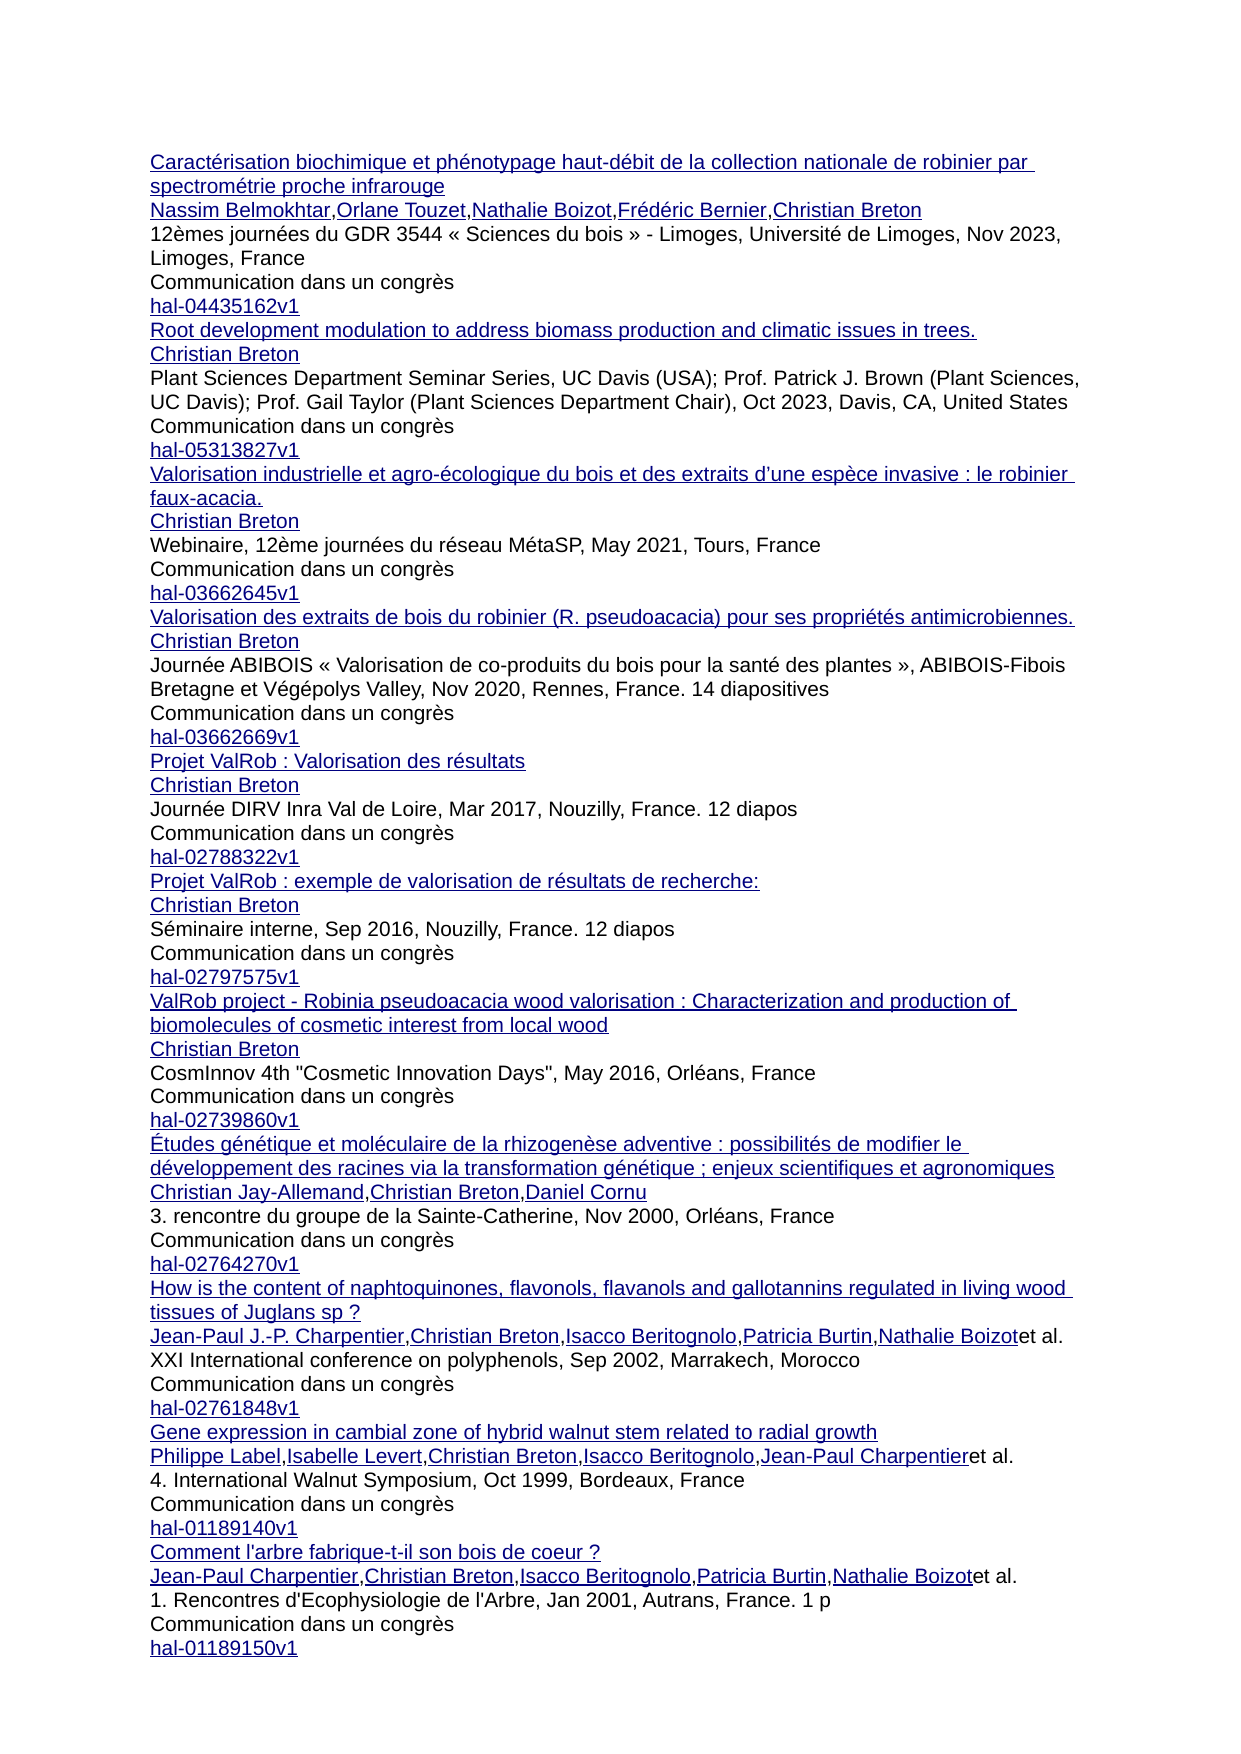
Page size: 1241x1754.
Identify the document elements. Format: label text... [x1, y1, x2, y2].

table_cell Root development modulation to address biomass production and climatic issues in trees. Christian Breton Plant Sciences Department Seminar Series, UC Davis (USA); Prof. Patrick J. Brown (Plant Sciences, UC Davis); Prof. Gail Taylor (Plant Sciences Department Chair), Oct 2023, Davis, CA, United States Communication dans un congrès hal-05313827v1 [150, 318, 1090, 461]
table_cell How is the content of naphtoquinones, flavonols, flavanols and gallotannins regulated in living wood tissues of Juglans sp ? Jean-Paul J.-P. Charpentier,Christian Breton,Isacco Beritognolo,Patricia Burtin,Nathalie Boizotet al. XXI International conference on polyphenols, Sep 2002, Marrakech, Morocco Communication dans un congrès hal-02761848v1 [150, 1276, 1090, 1420]
table_cell Valorisation des extraits de bois du robinier (R. pseudoacacia) pour ses propriétés antimicrobiennes. Christian Breton Journée ABIBOIS « Valorisation de co-produits du bois pour la santé des plantes », ABIBOIS-Fibois Bretagne et Végépolys Valley, Nov 2020, Rennes, France. 14 diapositives Communication dans un congrès hal-03662669v1 [150, 605, 1090, 749]
table_cell Projet ValRob : exemple de valorisation de résultats de recherche: Christian Breton Séminaire interne, Sep 2016, Nouzilly, France. 12 diapos Communication dans un congrès hal-02797575v1 [150, 869, 1090, 988]
table_cell ValRob project - Robinia pseudoacacia wood valorisation : Characterization and production of biomolecules of cosmetic interest from local wood Christian Breton CosmInnov 4th "Cosmetic Innovation Days", May 2016, Orléans, France Communication dans un congrès hal-02739860v1 [150, 989, 1090, 1132]
table_cell Études génétique et moléculaire de la rhizogenèse adventive : possibilités de modifier le développement des racines via la transformation génétique ; enjeux scientifiques et agronomiques Christian Jay-Allemand,Christian Breton,Daniel Cornu 3. rencontre du groupe de la Sainte-Catherine, Nov 2000, Orléans, France Communication dans un congrès hal-02764270v1 [150, 1132, 1090, 1276]
table_cell Comment l'arbre fabrique-t-il son bois de coeur ? Jean-Paul Charpentier,Christian Breton,Isacco Beritognolo,Patricia Burtin,Nathalie Boizotet al. 1. Rencontres d'Ecophysiologie de l'Arbre, Jan 2001, Autrans, France. 1 p Communication dans un congrès hal-01189150v1 [150, 1540, 1090, 1659]
table_cell Valorisation industrielle et agro-écologique du bois et des extraits d’une espèce invasive : le robinier faux-acacia. Christian Breton Webinaire, 12ème journées du réseau MétaSP, May 2021, Tours, France Communication dans un congrès hal-03662645v1 [150, 461, 1090, 605]
table_cell Projet ValRob : Valorisation des résultats Christian Breton Journée DIRV Inra Val de Loire, Mar 2017, Nouzilly, France. 12 diapos Communication dans un congrès hal-02788322v1 [150, 749, 1090, 869]
table_cell Gene expression in cambial zone of hybrid walnut stem related to radial growth Philippe Label,Isabelle Levert,Christian Breton,Isacco Beritognolo,Jean-Paul Charpentieret al. 4. International Walnut Symposium, Oct 1999, Bordeaux, France Communication dans un congrès hal-01189140v1 [150, 1420, 1090, 1539]
table_cell Caractérisation biochimique et phénotypage haut-débit de la collection nationale de robinier par spectrométrie proche infrarouge Nassim Belmokhtar,Orlane Touzet,Nathalie Boizot,Frédéric Bernier,Christian Breton 12èmes journées du GDR 3544 « Sciences du bois » - Limoges, Université de Limoges, Nov 2023, Limoges, France Communication dans un congrès hal-04435162v1 [150, 150, 1090, 318]
